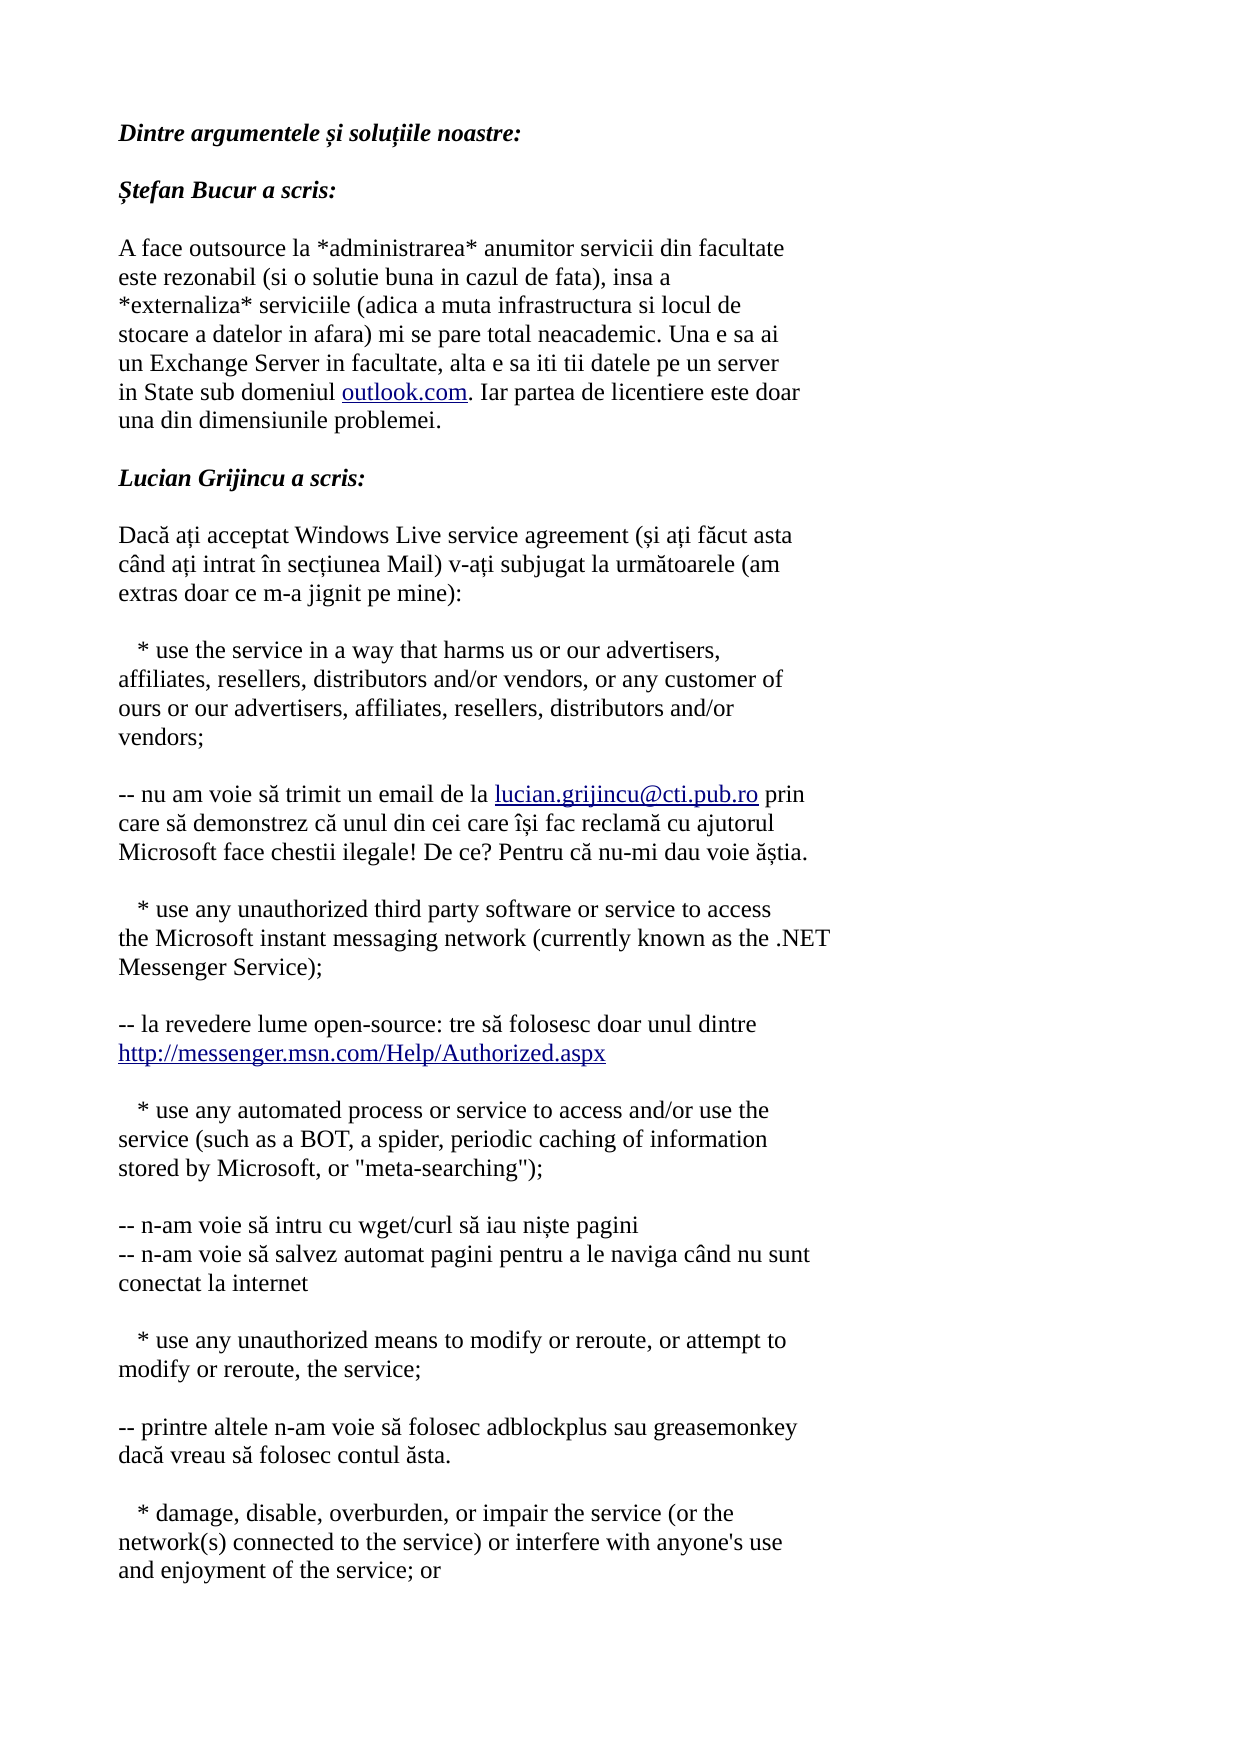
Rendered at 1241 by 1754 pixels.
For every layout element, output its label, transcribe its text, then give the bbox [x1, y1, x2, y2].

text Dintre argumentele și soluțiile noastre: [118, 118, 1122, 147]
text Dacă ați acceptat Windows Live service agreement (și ați făcut asta când ați intrat în secțiunea Mail) v-ați subjugat la următoarele (am extras doar ce m-a jignit pe mine): * use the service in a way that harms us or our advertisers, affiliates, resellers, distributors and/or vendors, or any customer of ours or our advertisers, affiliates, resellers, distributors and/or vendors; -- nu am voie să trimit un email de la lucian.grijincu@cti.pub.ro prin care să demonstrez că unul din cei care își fac reclamă cu ajutorul Microsoft face chestii ilegale! De ce? Pentru că nu-mi dau voie ăștia. * use any unauthorized third party software or service to access the Microsoft instant messaging network (currently known as the .NET Messenger Service); -- la revedere lume open-source: tre să folosesc doar unul dintre http://messenger.msn.com/Help/Authorized.aspx * use any automated process or service to access and/or use the service (such as a BOT, a spider, periodic caching of information stored by Microsoft, or "meta-searching"); -- n-am voie să intru cu wget/curl să iau niște pagini -- n-am voie să salvez automat pagini pentru a le naviga când nu sunt conectat la internet * use any unauthorized means to modify or reroute, or attempt to modify or reroute, the service; -- printre altele n-am voie să folosec adblockplus sau greasemonkey dacă vreau să folosec contul ăsta. * damage, disable, overburden, or impair the service (or the network(s) connected to the service) or interfere with anyone's use and enjoyment of the service; or [118, 521, 1122, 1613]
text A face outsource la *administrarea* anumitor servicii din facultate este rezonabil (si o solutie buna in cazul de fata), insa a *externaliza* serviciile (adica a muta infrastructura si locul de stocare a datelor in afara) mi se pare total neacademic. Una e sa ai un Exchange Server in facultate, alta e sa iti tii datele pe un server in State sub domeniul outlook.com. Iar partea de licentiere este doar una din dimensiunile problemei. [118, 204, 1122, 434]
text Ștefan Bucur a scris: [118, 176, 1122, 204]
text Lucian Grijincu a scris: [118, 463, 1122, 492]
